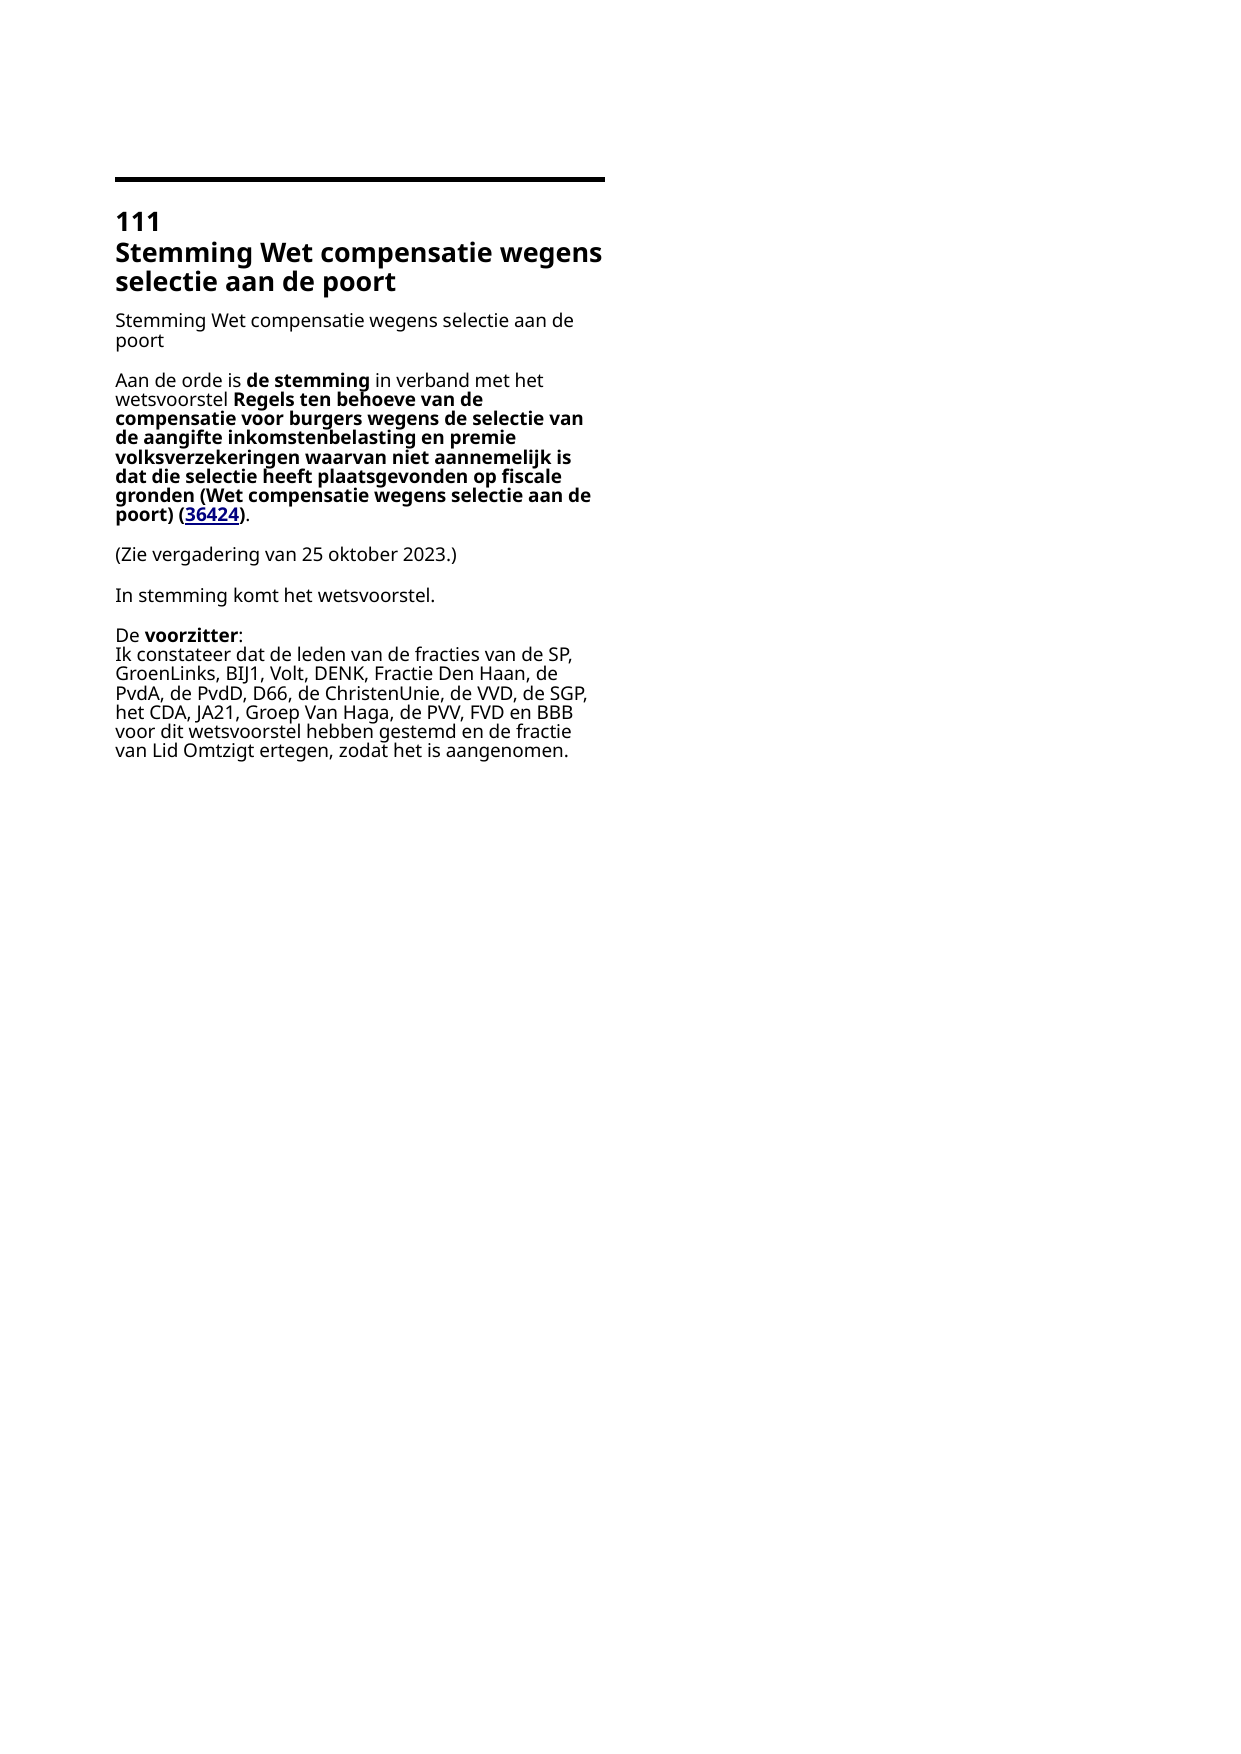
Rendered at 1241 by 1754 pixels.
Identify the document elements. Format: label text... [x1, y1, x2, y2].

text De voorzitter: [115, 627, 605, 646]
text (Zie vergadering van 25 oktober 2023.) [115, 546, 605, 566]
text Ik constateer dat de leden van de fracties van de SP, GroenLinks, BIJ1, Volt, DENK, Fractie Den Haan, de PvdA, de PvdD, D66, de ChristenUnie, de VVD, de SGP, het CDA, JA21, Groep Van Haga, de PVV, FVD en BBB voor dit wetsvoorstel hebben gestemd en de fractie van Lid Omtzigt ertegen, zodat het is aangenomen. [115, 646, 605, 762]
text Stemming Wet compensatie wegens selectie aan de poort [115, 312, 605, 351]
text Aan de orde is de stemming in verband met het wetsvoorstel Regels ten behoeve van de compensatie voor burgers wegens de selectie van de aangifte inkomstenbelasting en premie volksverzekeringen waarvan niet aannemelijk is dat die selectie heeft plaatsgevonden op fiscale gronden (Wet compensatie wegens selectie aan de poort) (36424). [115, 372, 605, 526]
text Stemming Wet compensatie wegens selectie aan de poort [115, 239, 605, 312]
text 111 [115, 203, 605, 239]
text In stemming komt het wetsvoorstel. [115, 587, 605, 606]
